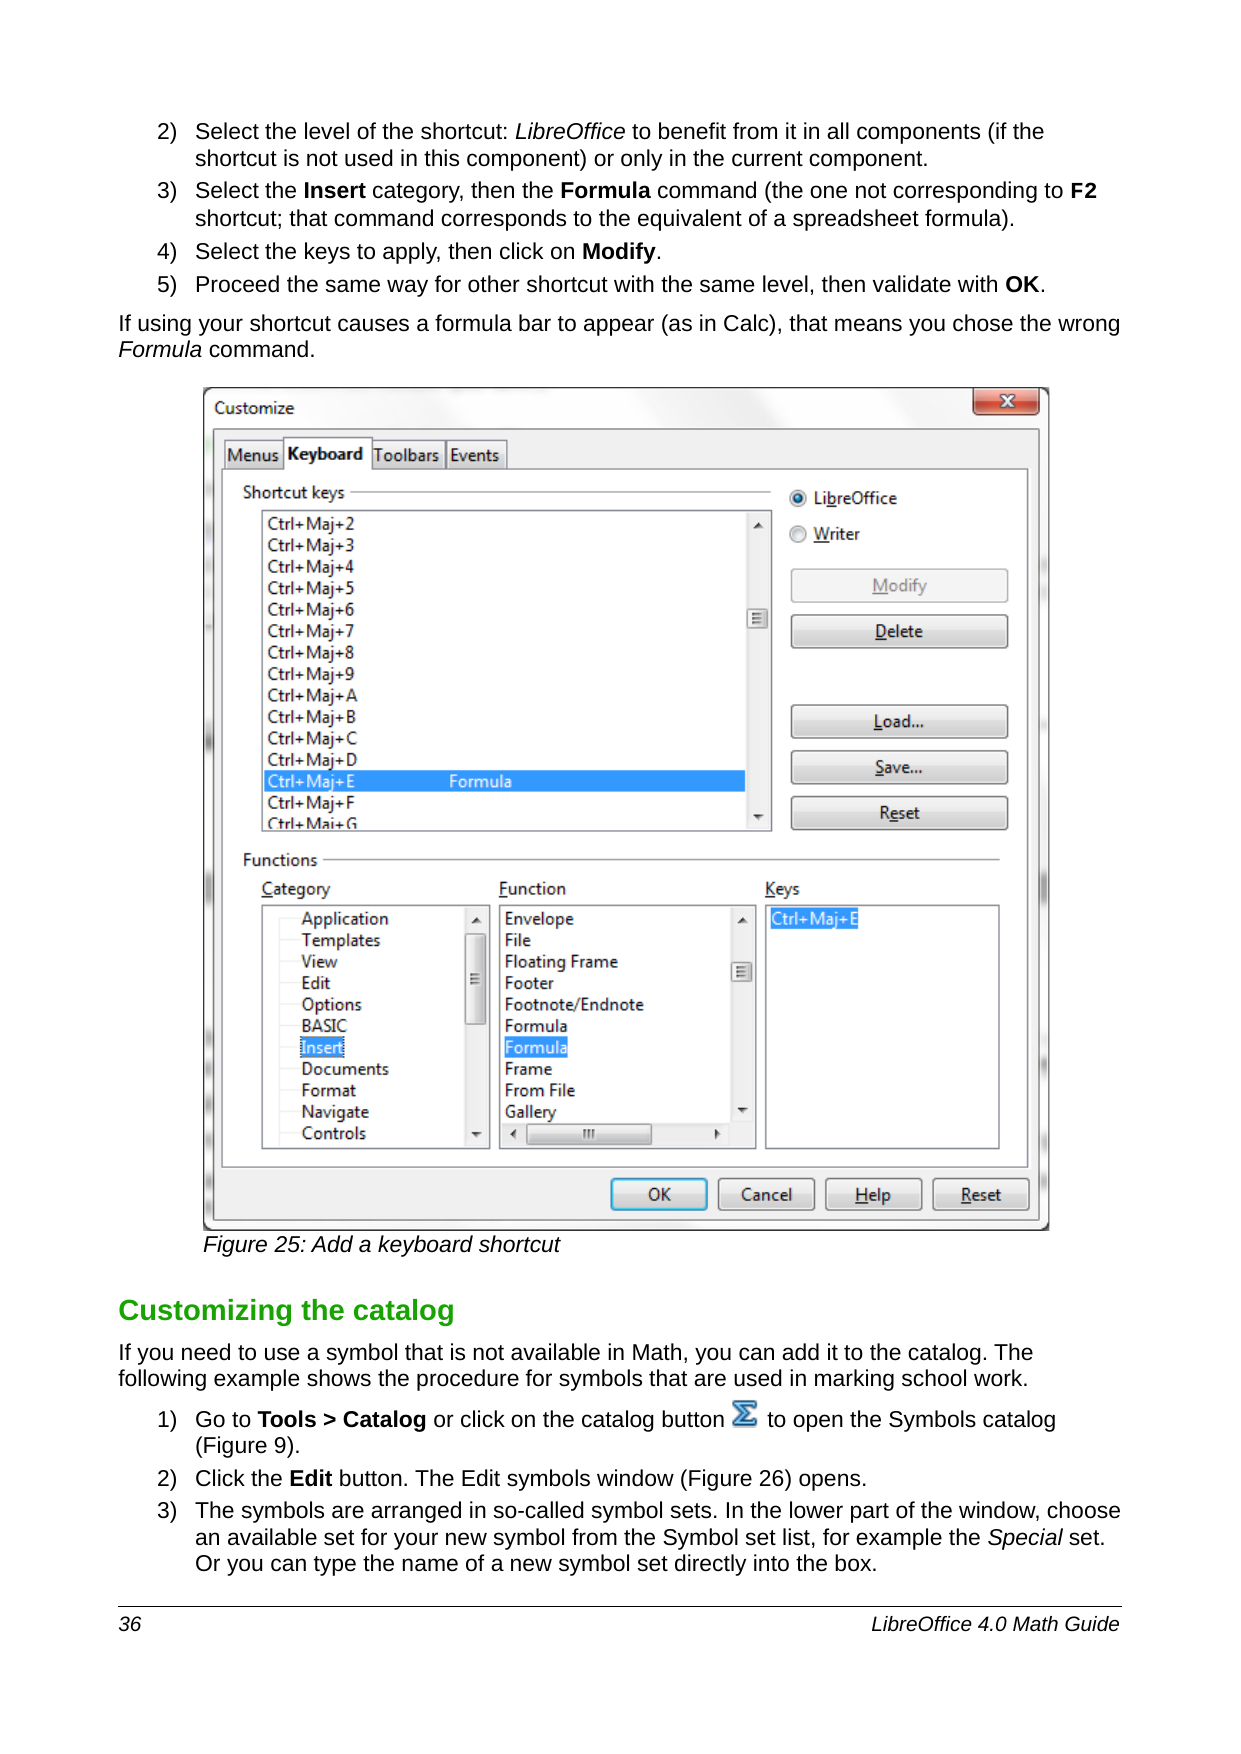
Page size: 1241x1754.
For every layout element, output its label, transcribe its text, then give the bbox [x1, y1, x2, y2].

text If using your shortcut causes a formula bar to appear (as in Calc), that means you chose the wrong Formula command. [118, 309, 1122, 362]
picture [731, 1397, 761, 1428]
picture [203, 387, 1050, 1231]
list Go to Tools > Catalog or click on the catalog button to open the Symbols catalog (Figure 9). [177, 1398, 1122, 1458]
list Proceed the same way for other shortcut with the same level, then validate with OK. [177, 271, 1122, 297]
list Select the Insert category, then the Formula command (the one not corresponding to F2 shortcut; that command corresponds to the equivalent of a spreadsheet formula). [177, 177, 1122, 232]
list The symbols are arranged in so-called symbol sets. In the lower part of the window, choose an available set for your new symbol from the Symbol set list, for example the Special set. Or you can type the name of a new symbol set directly into the box. [177, 1497, 1122, 1576]
list Select the keys to apply, then click on Modify. [177, 238, 1122, 264]
subtitle Customizing the catalog [118, 1293, 1122, 1326]
list Click the Edit button. The Edit symbols window (Figure 26) opens. [177, 1465, 1122, 1491]
text Figure 25: Add a keyboard shortcut [203, 1231, 1049, 1257]
list If you need to use a symbol that is not available in Math, you can add it to the catalog. The following example shows the procedure for symbols that are used in marking school work. [118, 1338, 1122, 1391]
list Select the level of the shortcut: LibreOffice to benefit from it in all components (if the shortcut is not used in this component) or only in the current component. [177, 118, 1122, 171]
